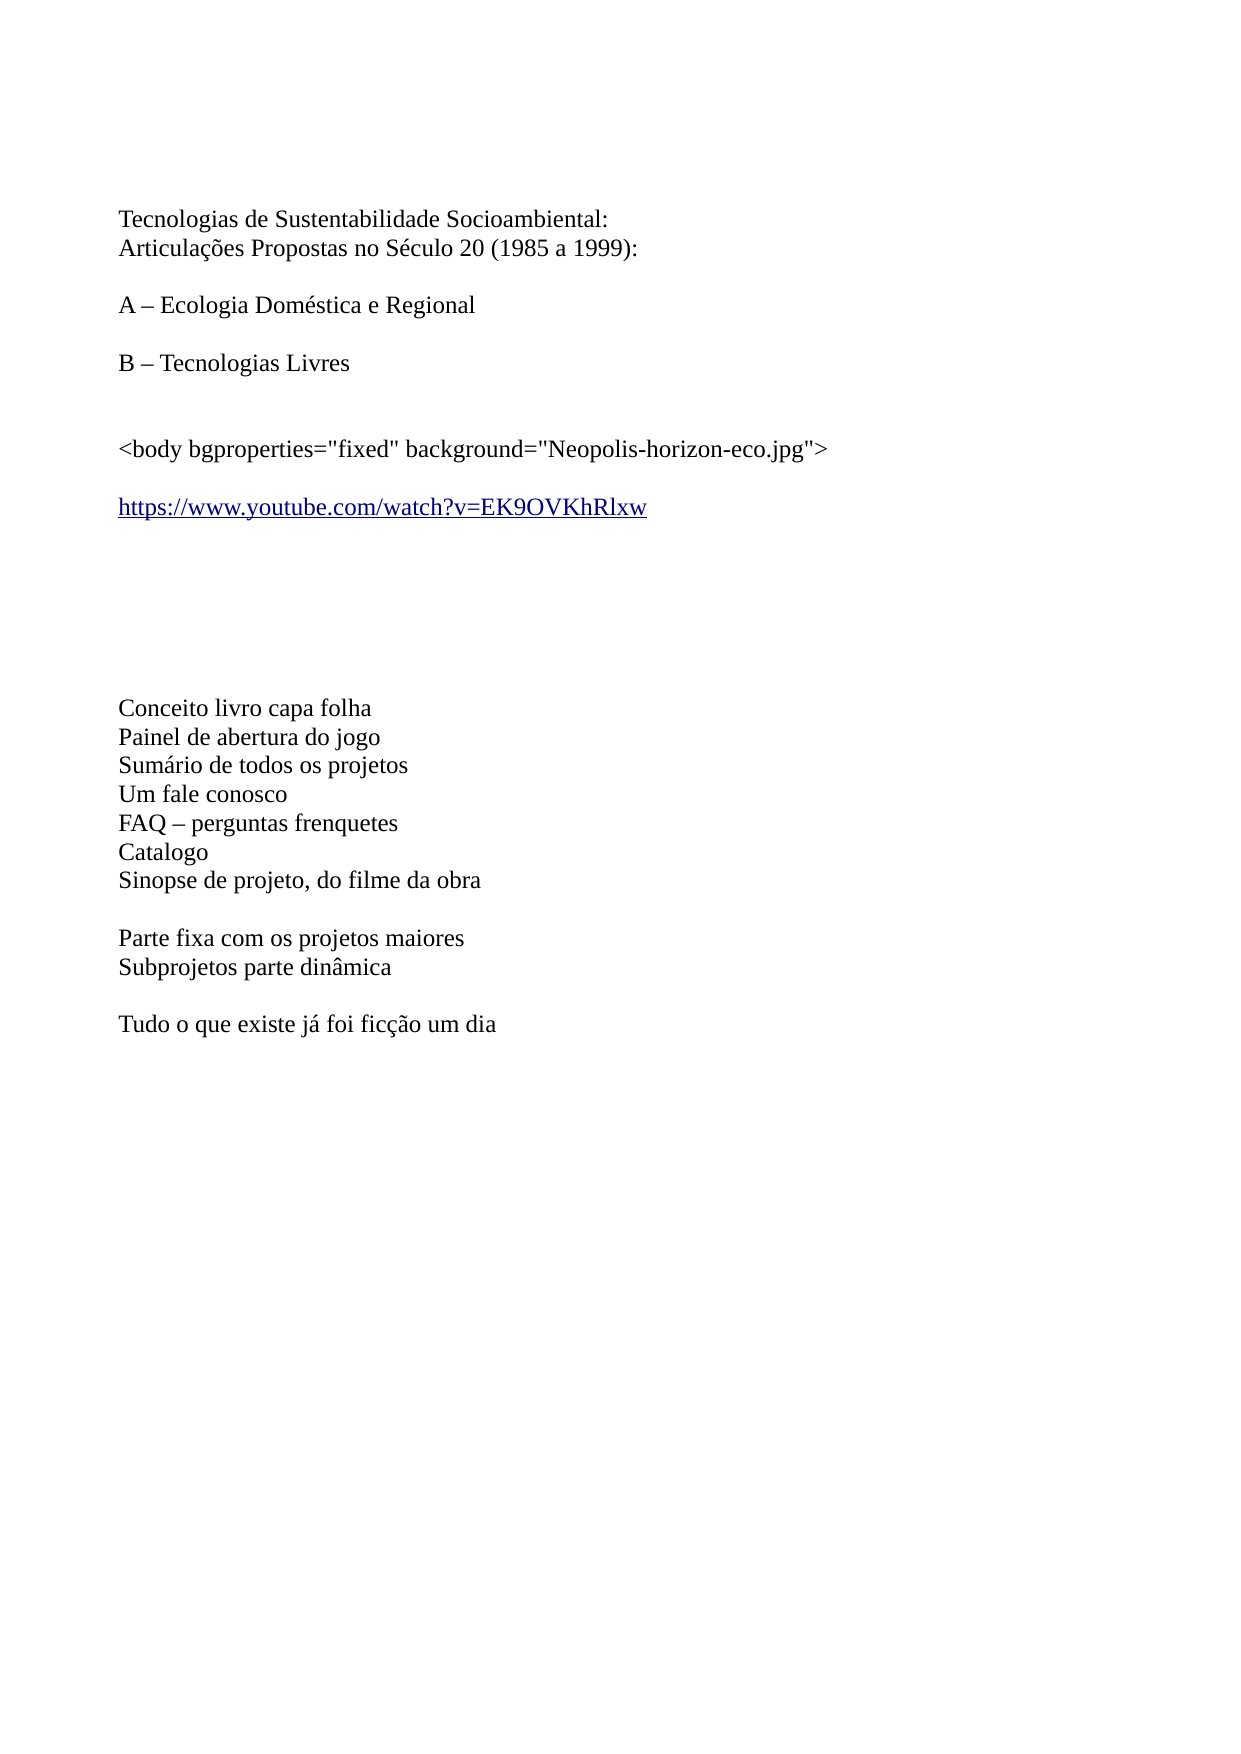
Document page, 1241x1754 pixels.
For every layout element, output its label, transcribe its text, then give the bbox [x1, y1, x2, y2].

text Sinopse de projeto, do filme da obra [118, 866, 1122, 894]
text Um fale conosco [118, 779, 1122, 808]
text A – Ecologia Doméstica e Regional [118, 291, 1122, 319]
text B – Tecnologias Livres [118, 348, 1122, 377]
text Catalogo [118, 837, 1122, 866]
text Parte fixa com os projetos maiores [118, 923, 1122, 952]
text <body bgproperties="fixed" background="Neopolis-horizon-eco.jpg"> [118, 434, 1122, 463]
text Tudo o que existe já foi ficção um dia [118, 1009, 1122, 1038]
text Conceito livro capa folha [118, 693, 1122, 722]
text FAQ – perguntas frenquetes [118, 808, 1122, 837]
text Subprojetos parte dinâmica [118, 952, 1122, 981]
text Articulações Propostas no Século 20 (1985 a 1999): [118, 233, 1122, 262]
text Tecnologias de Sustentabilidade Socioambiental: [118, 204, 1122, 233]
text Sumário de todos os projetos [118, 751, 1122, 779]
text Painel de abertura do jogo [118, 722, 1122, 751]
text https://www.youtube.com/watch?v=EK9OVKhRlxw [118, 492, 1122, 521]
